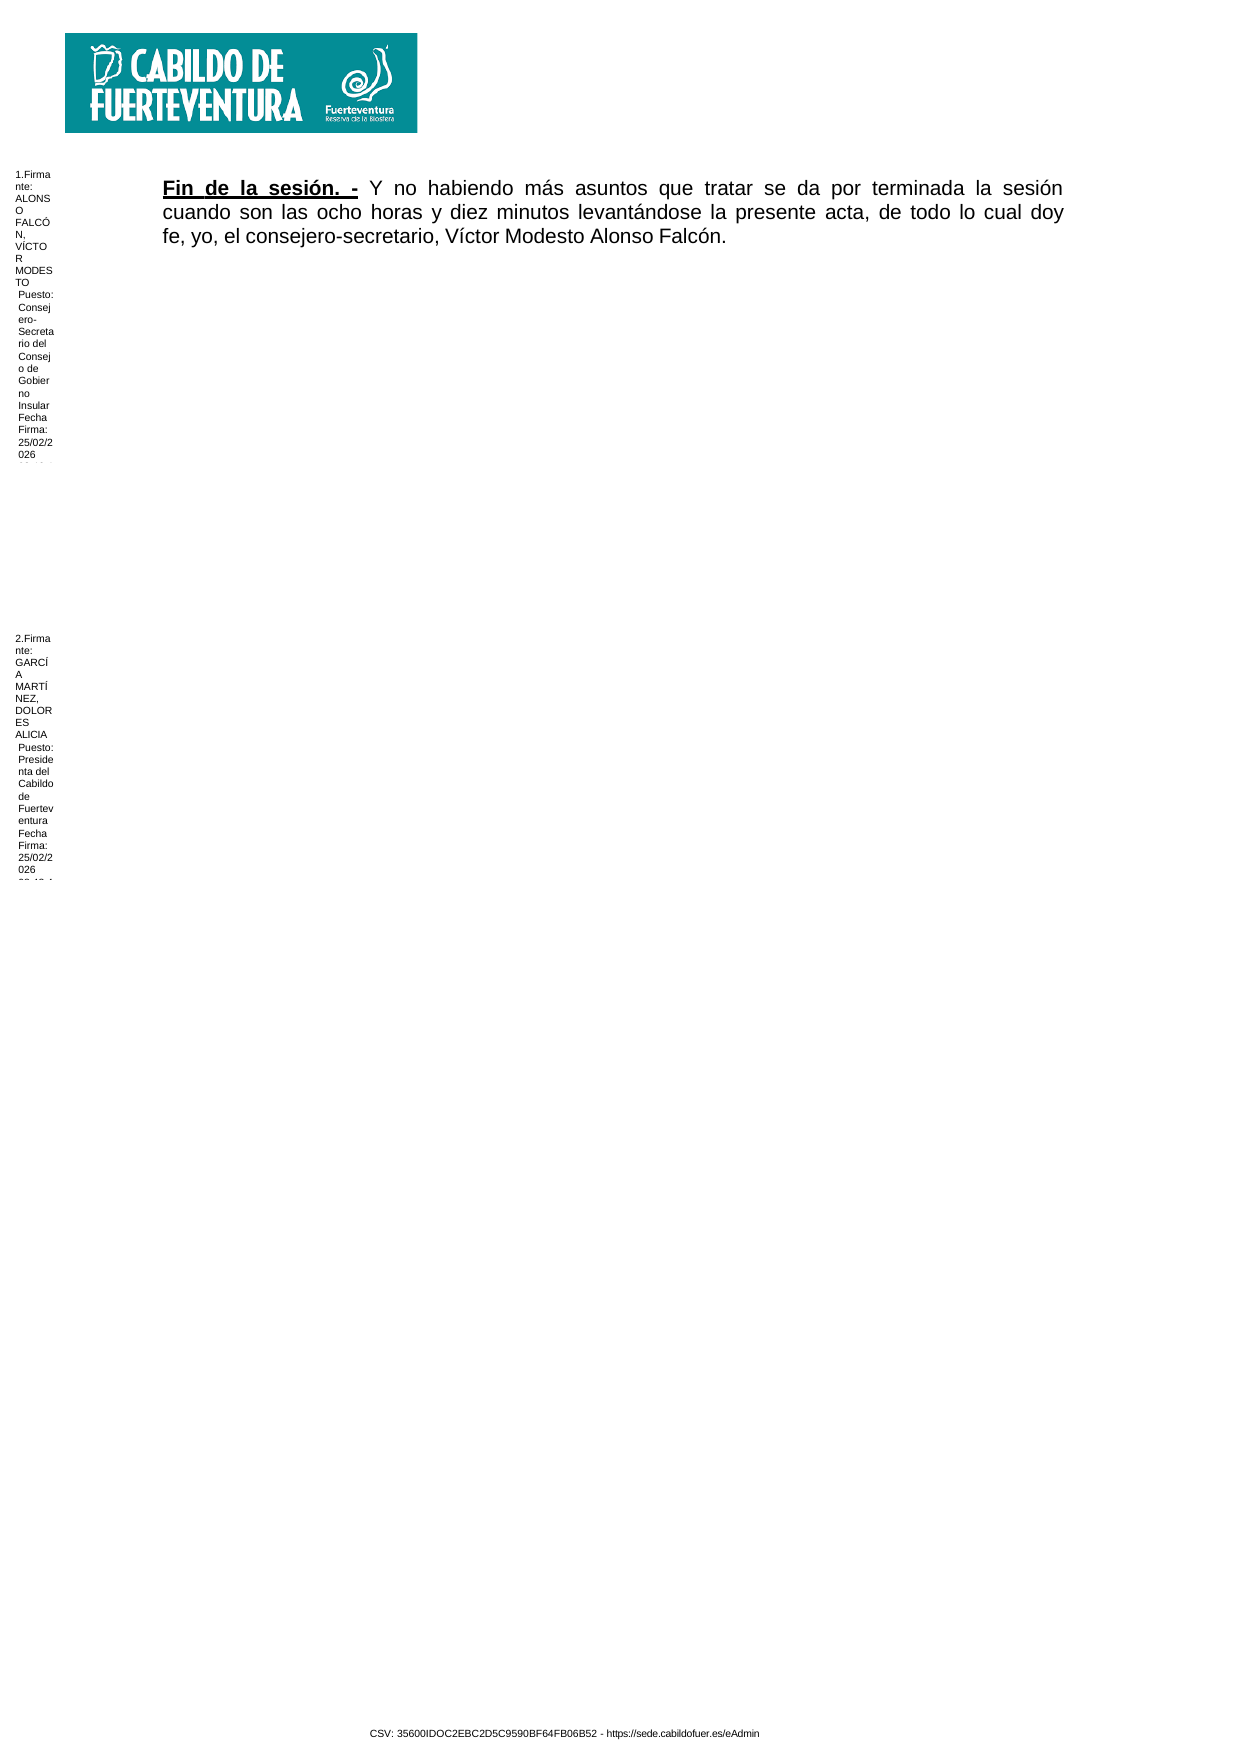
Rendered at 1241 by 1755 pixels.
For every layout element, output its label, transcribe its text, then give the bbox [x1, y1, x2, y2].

text Puesto: Consejero-Secretario del Consejo de Gobierno Insular Fecha Firma: 25/02/2026 08:46:47 [18, 289, 54, 463]
text [13, 167, 54, 463]
text 2.Firmante: GARCÍA MARTÍNEZ, DOLORES ALICIA [15, 633, 54, 741]
text 1.Firmante: ALONSO FALCÓN, VÍCTOR MODESTO [15, 169, 54, 288]
text Fin de la sesión. - Y no habiendo más asuntos que tratar se da por terminada la sesión cuando son las ocho horas y diez minutos levantándose la presente acta, de todo lo cual doy fe, yo, el consejero-secretario, Víctor Modesto Alonso Falcón. [162, 176, 1064, 248]
text Puesto: Presidenta del Cabildo de Fuerteventura Fecha Firma: 25/02/2026 08:48:46 [18, 741, 54, 879]
text [13, 631, 54, 879]
